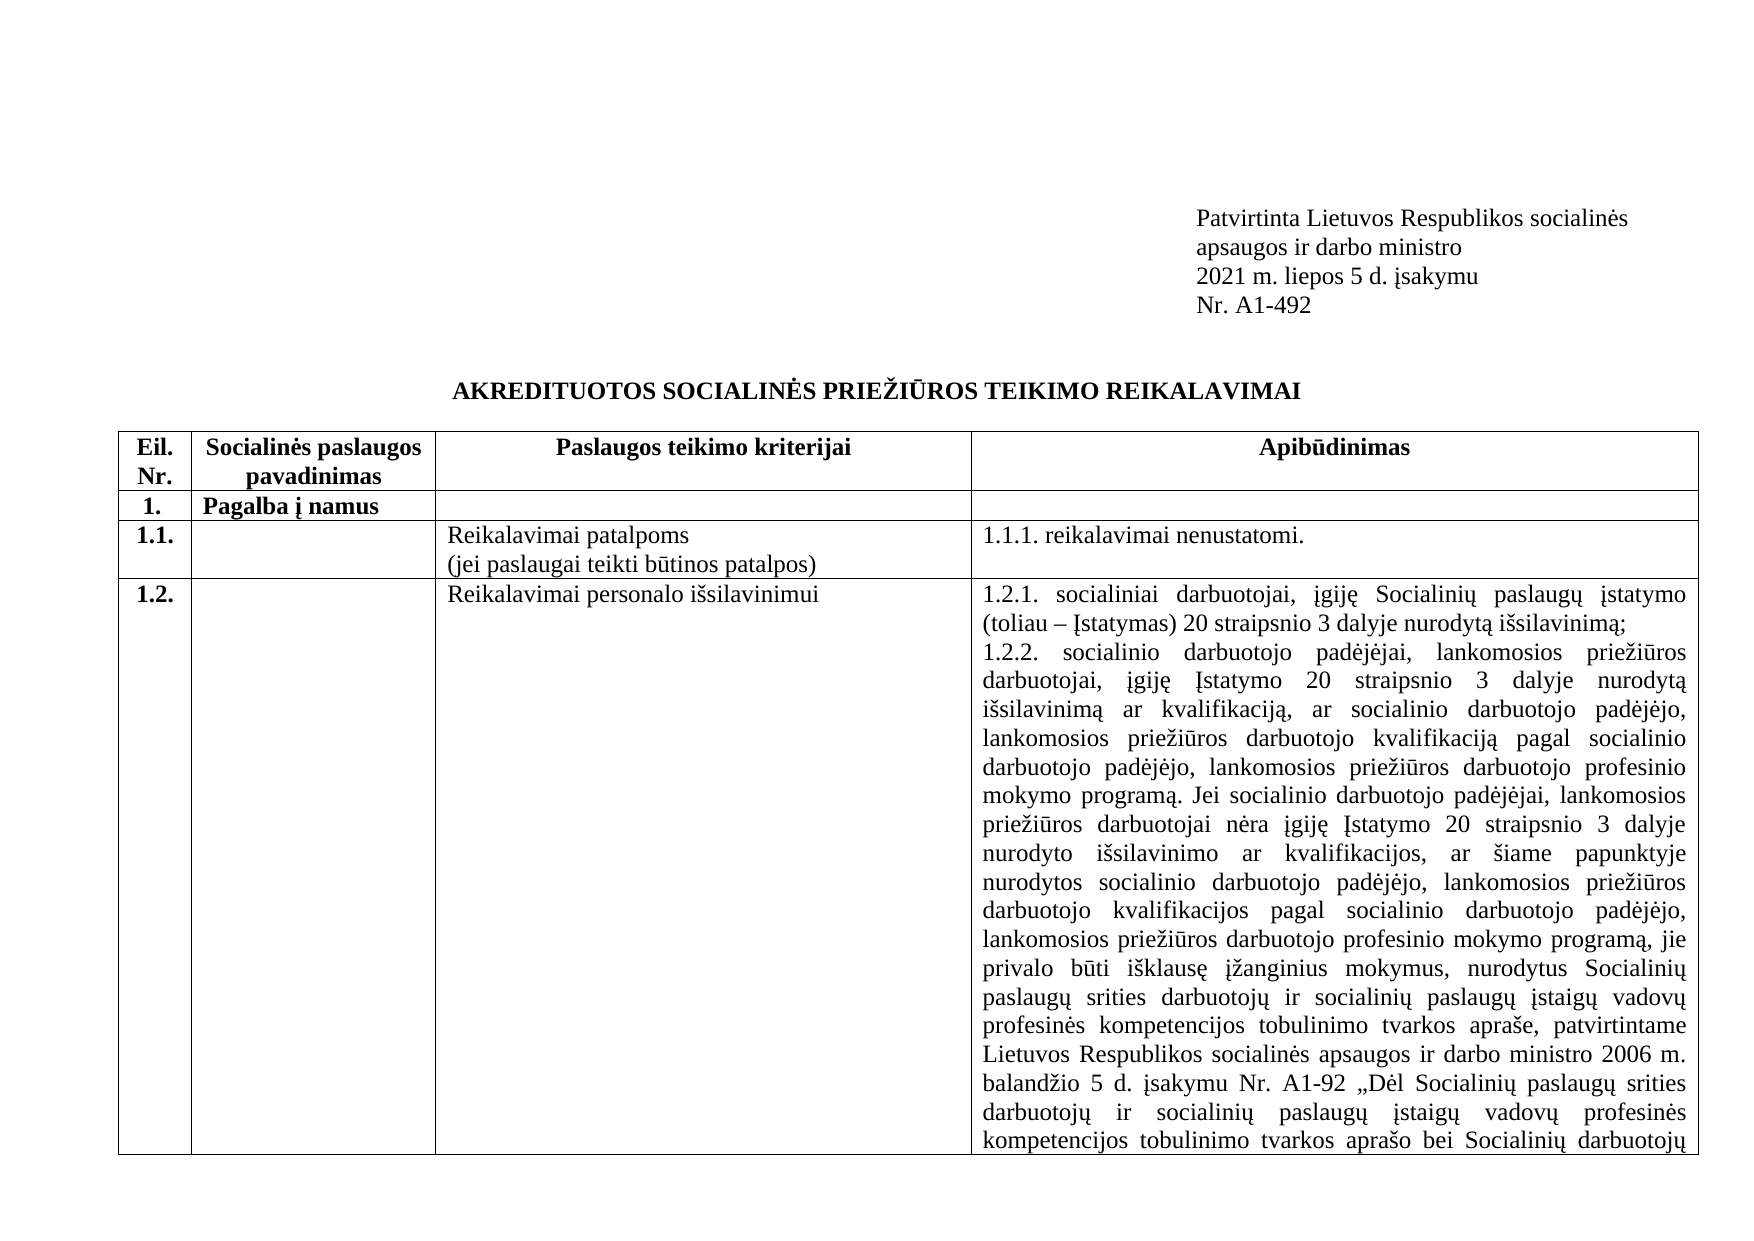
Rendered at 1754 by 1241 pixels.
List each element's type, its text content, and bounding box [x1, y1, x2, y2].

table_cell 1. [119, 491, 191, 519]
table_header Socialinės paslaugos pavadinimas [192, 432, 435, 490]
table_cell [972, 491, 1698, 519]
table_cell 1.1.1. reikalavimai nenustatomi. [972, 521, 1698, 578]
text Patvirtinta Lietuvos Respublikos socialinės [118, 203, 1636, 232]
table_header Paslaugos teikimo kriterijai [436, 432, 971, 490]
table_cell 1.2. [119, 579, 191, 1154]
table_cell Reikalavimai personalo išsilavinimui [436, 579, 971, 1154]
table_cell [436, 491, 971, 519]
text apsaugos ir darbo ministro [118, 232, 1636, 261]
table_cell Pagalba į namus [192, 491, 435, 519]
table_cell [192, 521, 435, 578]
table_cell [192, 579, 435, 1154]
text AKREDITUOTOS SOCIALINĖS PRIEŽIŪROS TEIKIMO REIKALAVIMAI [118, 376, 1636, 405]
table_cell Reikalavimai patalpoms (jei paslaugai teikti būtinos patalpos) [436, 521, 971, 578]
table_header Eil. Nr. [119, 432, 191, 490]
text Nr. A1-492 [118, 290, 1636, 318]
table_header Apibūdinimas [972, 432, 1698, 490]
table_cell 1.1. [119, 521, 191, 578]
table_cell 1.2.1. socialiniai darbuotojai, įgiję Socialinių paslaugų įstatymo (toliau – Įstatymas) 20 straipsnio 3 dalyje nurodytą išsilavinimą; 1.2.2. socialinio darbuotojo padėjėjai, lankomosios priežiūros darbuotojai, įgiję Įstatymo 20 straipsnio 3 dalyje nurodytą išsilavinimą ar kvalifikaciją, ar socialinio darbuotojo padėjėjo, lankomosios priežiūros darbuotojo kvalifikaciją pagal socialinio darbuotojo padėjėjo, lankomosios priežiūros darbuotojo profesinio mokymo programą. Jei socialinio darbuotojo padėjėjai, lankomosios priežiūros darbuotojai nėra įgiję Įstatymo 20 straipsnio 3 dalyje nurodyto išsilavinimo ar kvalifikacijos, ar šiame papunktyje nurodytos socialinio darbuotojo padėjėjo, lankomosios priežiūros darbuotojo kvalifikacijos pagal socialinio darbuotojo padėjėjo, lankomosios priežiūros darbuotojo profesinio mokymo programą, jie privalo būti išklausę įžanginius mokymus, nurodytus Socialinių paslaugų srities darbuotojų ir socialinių paslaugų įstaigų vadovų profesinės kompetencijos tobulinimo tvarkos apraše, patvirtintame Lietuvos Respublikos socialinės apsaugos ir darbo ministro 2006 m. balandžio 5 d. įsakymu Nr. A1-92 „Dėl Socialinių paslaugų srities darbuotojų ir socialinių paslaugų įstaigų vadovų profesinės kompetencijos tobulinimo tvarkos aprašo bei Socialinių darbuotojų [972, 579, 1698, 1154]
text 2021 m. liepos 5 d. įsakymu [118, 261, 1636, 290]
